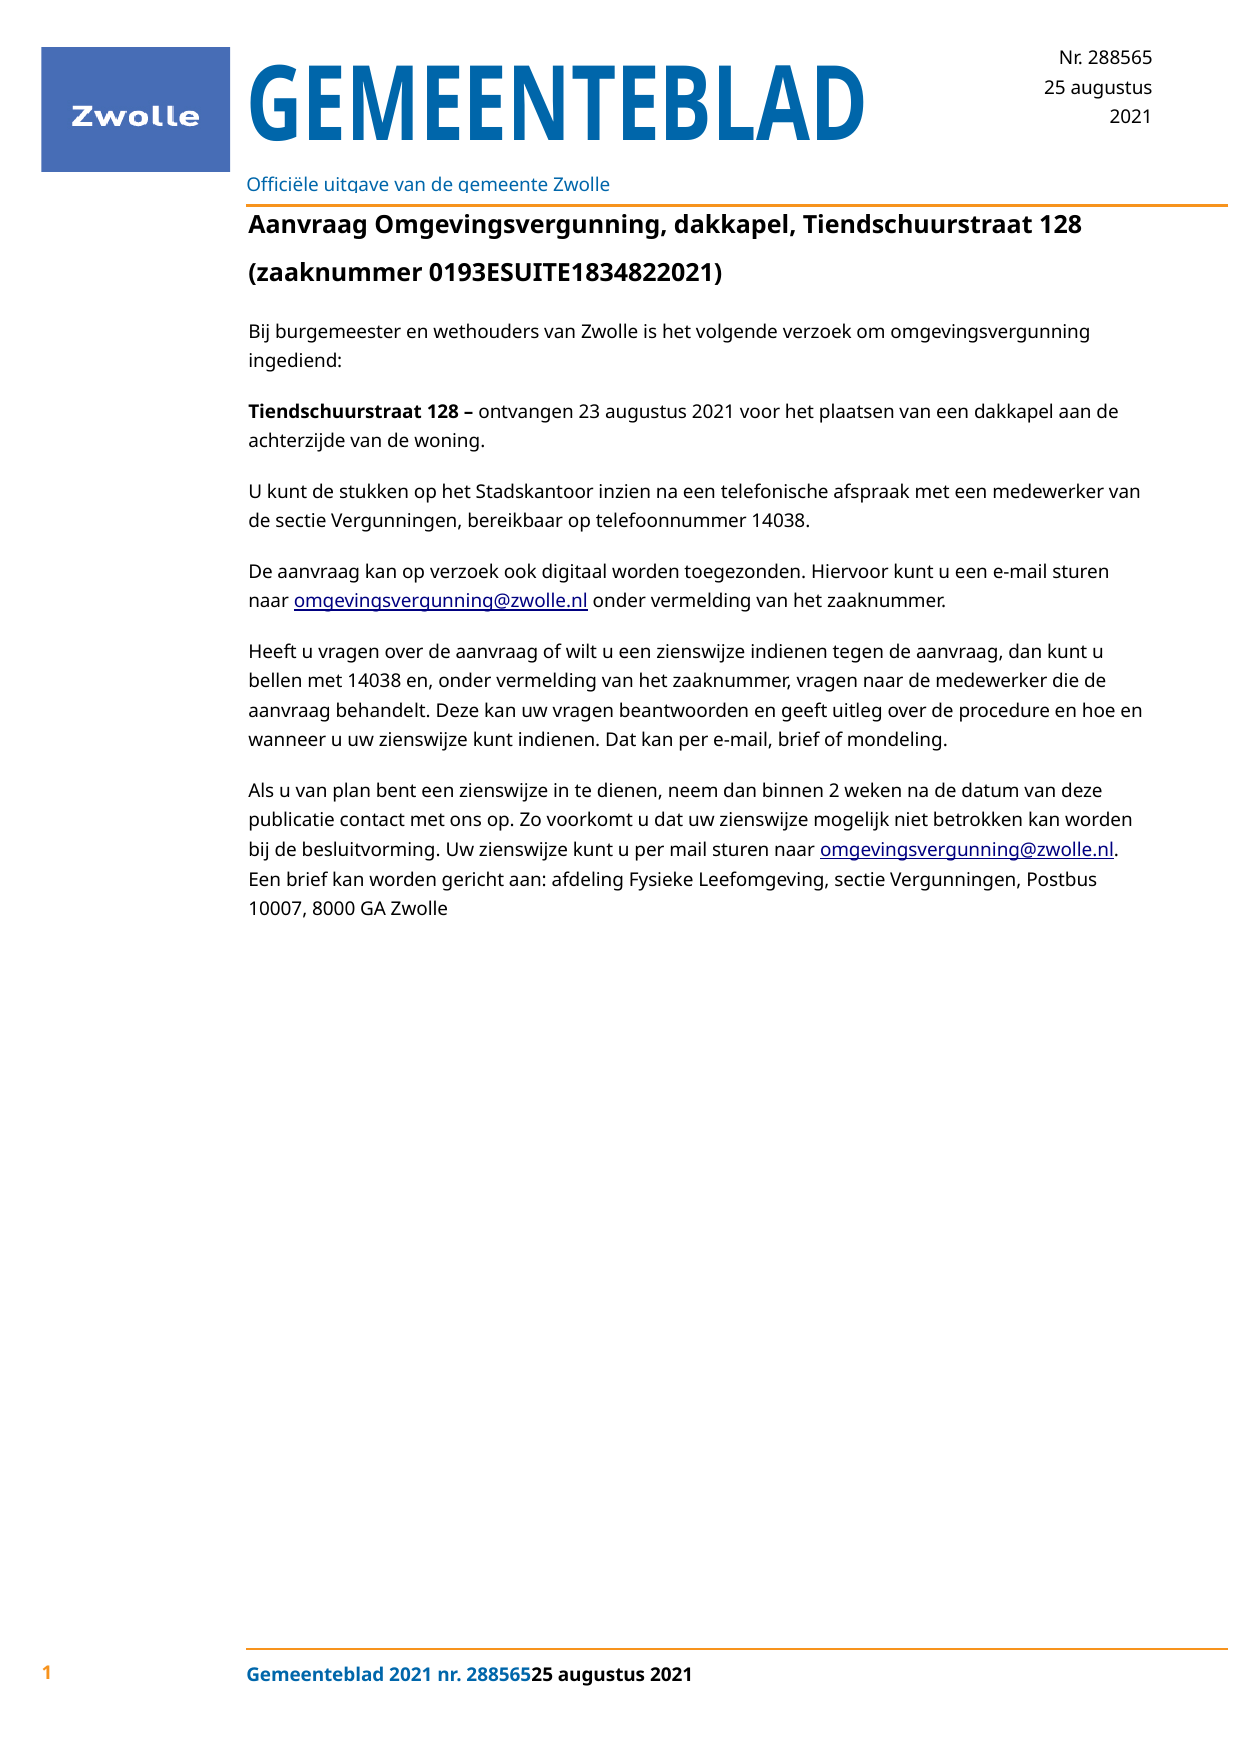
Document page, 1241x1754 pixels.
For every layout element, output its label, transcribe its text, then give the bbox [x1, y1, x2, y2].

picture [41, 47, 231, 172]
text U kunt de stukken op het Stadskantoor inzien na een telefonische afspraak met een medewerker van de sectie Vergunningen, bereikbaar op telefoonnummer 14038. [248, 478, 1152, 533]
text Bij burgemeester en wethouders van Zwolle is het volgende verzoek om omgevingsvergunning ingediend: [248, 318, 1152, 373]
text Als u van plan bent een zienswijze in te dienen, neem dan binnen 2 weken na de datum van deze publicatie contact met ons op. Zo voorkomt u dat uw zienswijze mogelijk niet betrokken kan worden bij de besluitvorming. Uw zienswijze kunt u per mail sturen naar omgevingsvergunning@zwolle.nl. Een brief kan worden gericht aan: afdeling Fysieke Leefomgeving, sectie Vergunningen, Postbus 10007, 8000 GA Zwolle [248, 777, 1152, 921]
text Aanvraag Omgevingsvergunning, dakkapel, Tiendschuurstraat 128 (zaaknummer 0193ESUITE1834822021) [248, 207, 1152, 288]
text Heeft u vragen over de aanvraag of wilt u een zienswijze indienen tegen de aanvraag, dan kunt u bellen met 14038 en, onder vermelding van het zaaknummer, vragen naar de medewerker die de aanvraag behandelt. Deze kan uw vragen beantwoorden en geeft uitleg over de procedure en hoe en wanneer u uw zienswijze kunt indienen. Dat kan per e-mail, brief of mondeling. [248, 638, 1152, 752]
text De aanvraag kan op verzoek ook digitaal worden toegezonden. Hiervoor kunt u een e-mail sturen naar omgevingsvergunning@zwolle.nl onder vermelding van het zaaknummer. [248, 558, 1152, 613]
text Tiendschuurstraat 128 – ontvangen 23 augustus 2021 voor het plaatsen van een dakkapel aan de achterzijde van de woning. [248, 398, 1152, 453]
